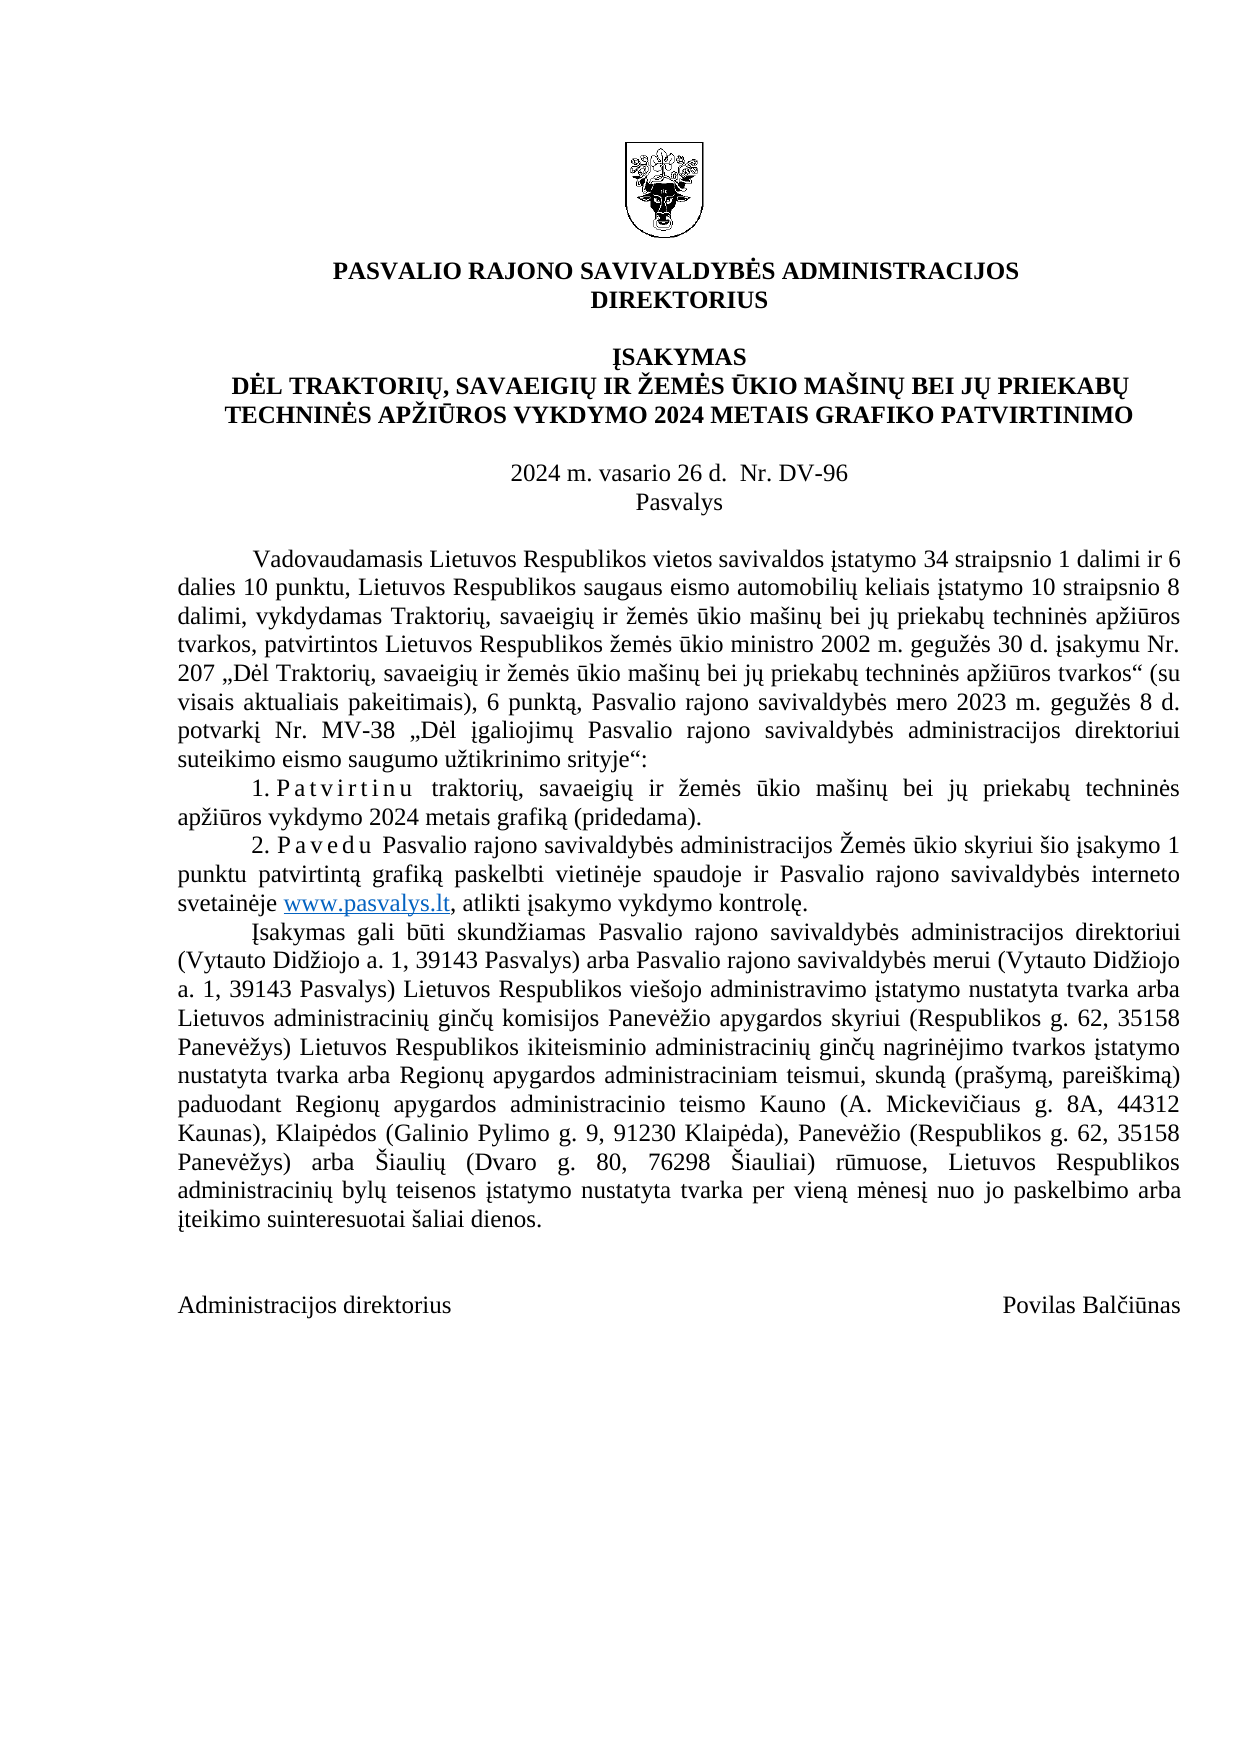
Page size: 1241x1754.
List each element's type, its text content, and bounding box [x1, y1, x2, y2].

text Įsakymas [177, 342, 1181, 371]
text Pasvalio rajono savivaldybės administracijos [177, 256, 1181, 285]
text TECHNINĖS APŽIŪROS VYKDYMO 2024 METAIS GRAFIKO PATVIRTINIMO [177, 401, 1181, 429]
text 1. Patvirtinu traktorių, savaeigių ir žemės ūkio mašinų bei jų priekabų techninės apžiūros vykdymo 2024 metais grafiką (pridedama). [177, 773, 1181, 831]
text 2024 m. vasario 26 d. Nr. DV-96 [177, 458, 1181, 487]
text Pasvalys [177, 487, 1181, 516]
text 2. Pavedu Pasvalio rajono savivaldybės administracijos Žemės ūkio skyriui šio įsakymo 1 punktu patvirtintą grafiką paskelbti vietinėje spaudoje ir Pasvalio rajono savivaldybės interneto svetainėje www.pasvalys.lt, atlikti įsakymo vykdymo kontrolę. [177, 831, 1181, 917]
text Dėl TRAKTORIŲ, SAVAEIGIŲ IR ŽEMĖS ŪKIO MAŠINŲ BEI JŲ PRIEKABŲ [231, 371, 1181, 400]
text Vadovaudamasis Lietuvos Respublikos vietos savivaldos įstatymo 34 straipsnio 1 dalimi ir 6 dalies 10 punktu, Lietuvos Respublikos saugaus eismo automobilių keliais įstatymo 10 straipsnio 8 dalimi, vykdydamas Traktorių, savaeigių ir žemės ūkio mašinų bei jų priekabų techninės apžiūros tvarkos, patvirtintos Lietuvos Respublikos žemės ūkio ministro 2002 m. gegužės 30 d. įsakymu Nr. 207 „Dėl Traktorių, savaeigių ir žemės ūkio mašinų bei jų priekabų techninės apžiūros tvarkos“ (su visais aktualiais pakeitimais), 6 punktą, Pasvalio rajono savivaldybės mero 2023 m. gegužės 8 d. potvarkį Nr. MV-38 „Dėl įgaliojimų Pasvalio rajono savivaldybės administracijos direktoriui suteikimo eismo saugumo užtikrinimo srityje“: [177, 544, 1181, 772]
text Administracijos direktorius Povilas Balčiūnas [177, 1291, 1181, 1319]
text direktorius [177, 285, 1181, 314]
text Įsakymas gali būti skundžiamas Pasvalio rajono savivaldybės administracijos direktoriui (Vytauto Didžiojo a. 1, 39143 Pasvalys) arba Pasvalio rajono savivaldybės merui (Vytauto Didžiojo a. 1, 39143 Pasvalys) Lietuvos Respublikos viešojo administravimo įstatymo nustatyta tvarka arba Lietuvos administracinių ginčų komisijos Panevėžio apygardos skyriui (Respublikos g. 62, 35158 Panevėžys) Lietuvos Respublikos ikiteisminio administracinių ginčų nagrinėjimo tvarkos įstatymo nustatyta tvarka arba Regionų apygardos administraciniam teismui, skundą (prašymą, pareiškimą) paduodant Regionų apygardos administracinio teismo Kauno (A. Mickevičiaus g. 8A, 44312 Kaunas), Klaipėdos (Galinio Pylimo g. 9, 91230 Klaipėda), Panevėžio (Respublikos g. 62, 35158 Panevėžys) arba Šiaulių (Dvaro g. 80, 76298 Šiauliai) rūmuose, Lietuvos Respublikos administracinių bylų teisenos įstatymo nustatyta tvarka per vieną mėnesį nuo jo paskelbimo arba įteikimo suinteresuotai šaliai dienos. [177, 917, 1181, 1233]
